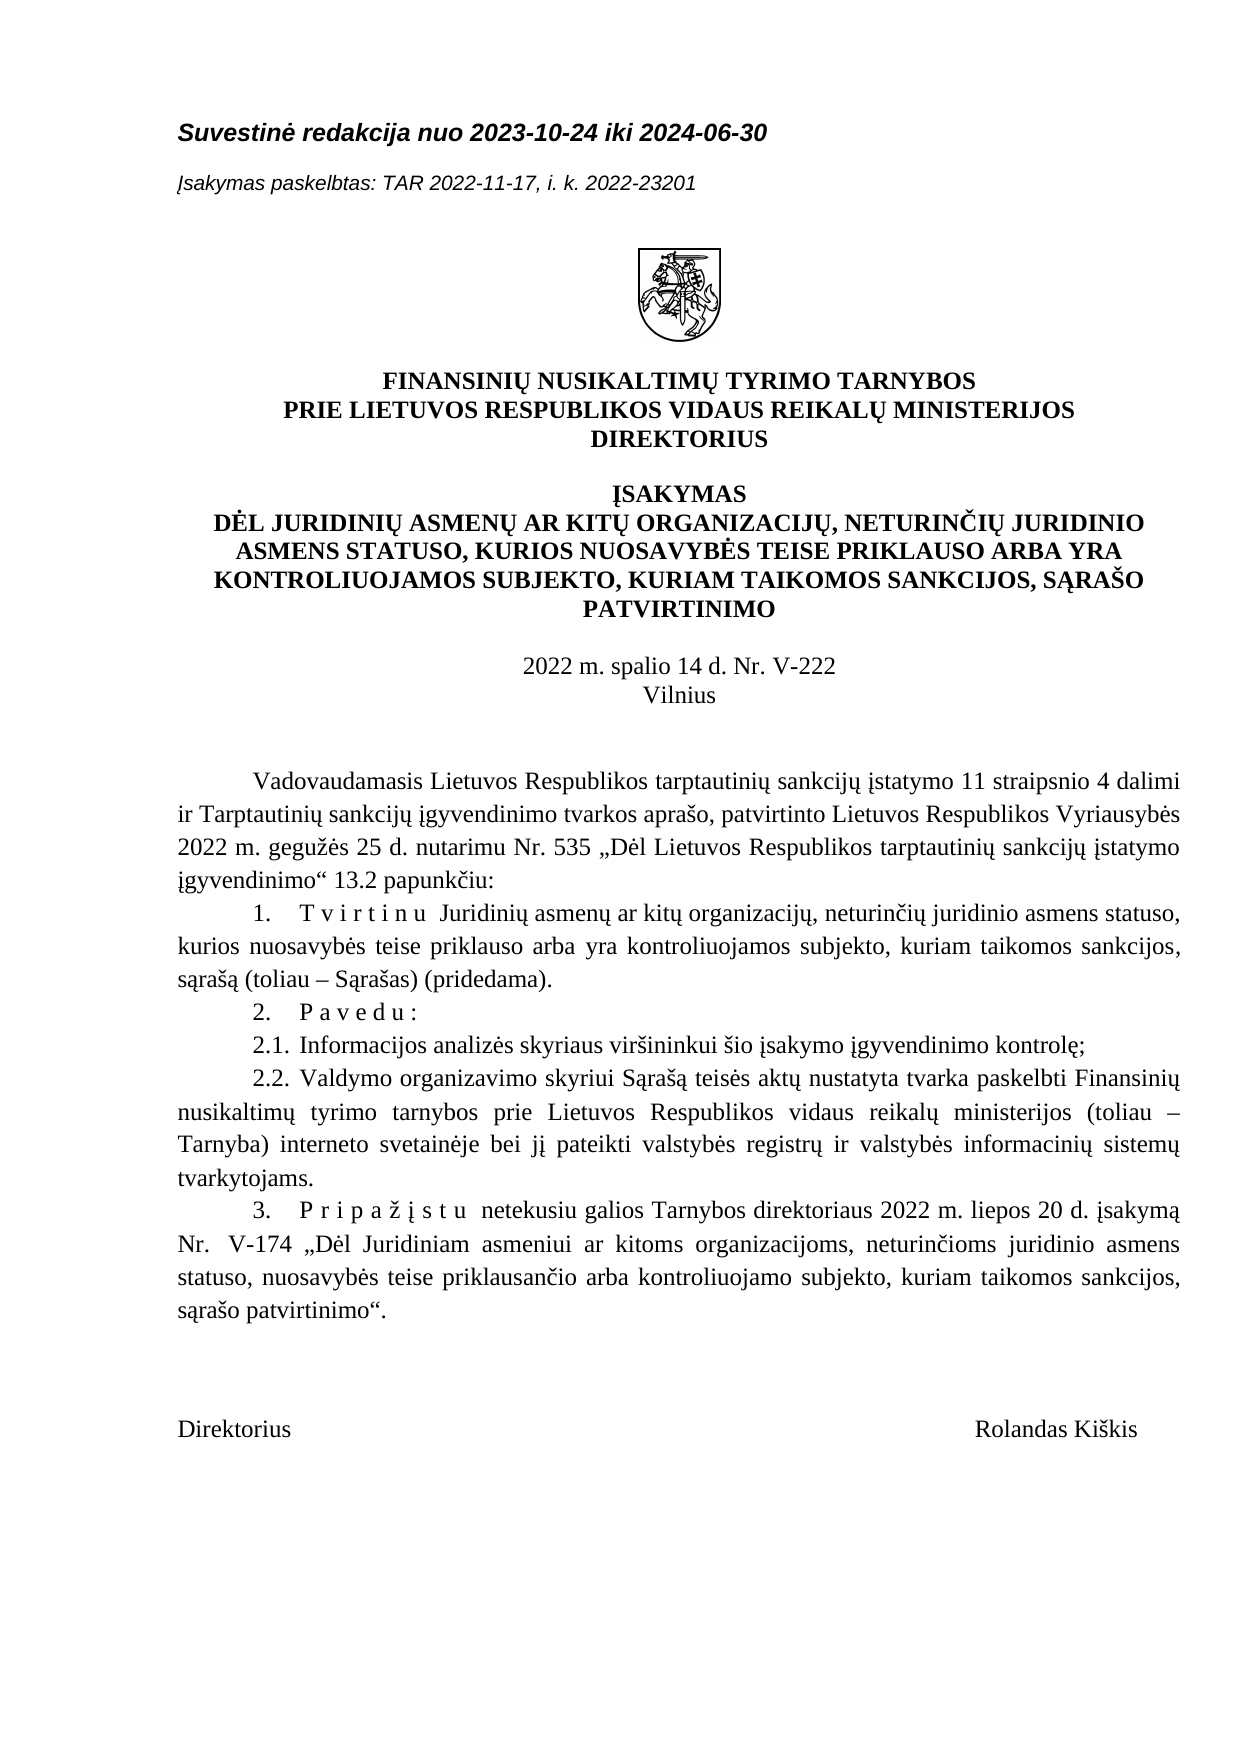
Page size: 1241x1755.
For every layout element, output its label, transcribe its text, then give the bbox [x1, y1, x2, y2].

text Vilnius [177, 680, 1181, 709]
text FINANSINIŲ NUSIKALTIMŲ TYRIMO TARNYBOS [177, 366, 1181, 395]
subtitle PRIE LIETUVOS RESPUBLIKOS VIDAUS REIKALŲ MINISTERIJOS [177, 395, 1181, 424]
text 2.1. Informacijos analizės skyriaus viršininkui šio įsakymo įgyvendinimo kontrolę; [177, 1031, 1181, 1059]
text DIREKTORIUS [177, 424, 1181, 452]
text Įsakymas paskelbtas: TAR 2022-11-17, i. k. 2022-23201 [177, 171, 1181, 195]
text 2. P a v e d u : [177, 997, 1181, 1026]
text 2.2. Valdymo organizavimo skyriui Sąrašą teisės aktų nustatyta tvarka paskelbti Finansinių nusikaltimų tyrimo tarnybos prie Lietuvos Respublikos vidaus reikalų ministerijos (toliau – Tarnyba) interneto svetainėje bei jį pateikti valstybės registrų ir valstybės informacinių sistemų tvarkytojams. [177, 1063, 1181, 1191]
text 2022 m. spalio 14 d. Nr. V-222 [177, 651, 1181, 680]
text Direktorius Rolandas Kiškis [177, 1414, 1181, 1443]
text 1. T v i r t i n u Juridinių asmenų ar kitų organizacijų, neturinčių juridinio asmens statuso, kurios nuosavybės teise priklauso arba yra kontroliuojamos subjekto, kuriam taikomos sankcijos, sąrašą (toliau – Sąrašas) (pridedama). [177, 898, 1181, 993]
text Vadovaudamasis Lietuvos Respublikos tarptautinių sankcijų įstatymo 11 straipsnio 4 dalimi ir Tarptautinių sankcijų įgyvendinimo tvarkos aprašo, patvirtinto Lietuvos Respublikos Vyriausybės 2022 m. gegužės 25 d. nutarimu Nr. 535 „Dėl Lietuvos Respublikos tarptautinių sankcijų įstatymo įgyvendinimo“ 13.2 papunkčiu: [177, 766, 1181, 894]
text Suvestinė redakcija nuo 2023-10-24 iki 2024-06-30 [177, 118, 1181, 147]
text 3. P r i p a ž į s t u netekusiu galios Tarnybos direktoriaus 2022 m. liepos 20 d. įsakymą Nr. V-174 „Dėl Juridiniam asmeniui ar kitoms organizacijoms, neturinčioms juridinio asmens statuso, nuosavybės teise priklausančio arba kontroliuojamo subjekto, kuriam taikomos sankcijos, sąrašo patvirtinimo“. [177, 1196, 1181, 1323]
text ĮSAKYMAS [177, 479, 1181, 508]
text DĖL juridiniŲ asmENŲ ar kitŲ organizacijŲ, neturinČIŲ juridinio asmens statuso, KURIOS nuosavybės teise priklausO arba YRA kontroliuojAMOS subjektO, kuriAM taikomos sankcijos, SĄRAŠO PATVIRTINIMO [177, 508, 1181, 623]
